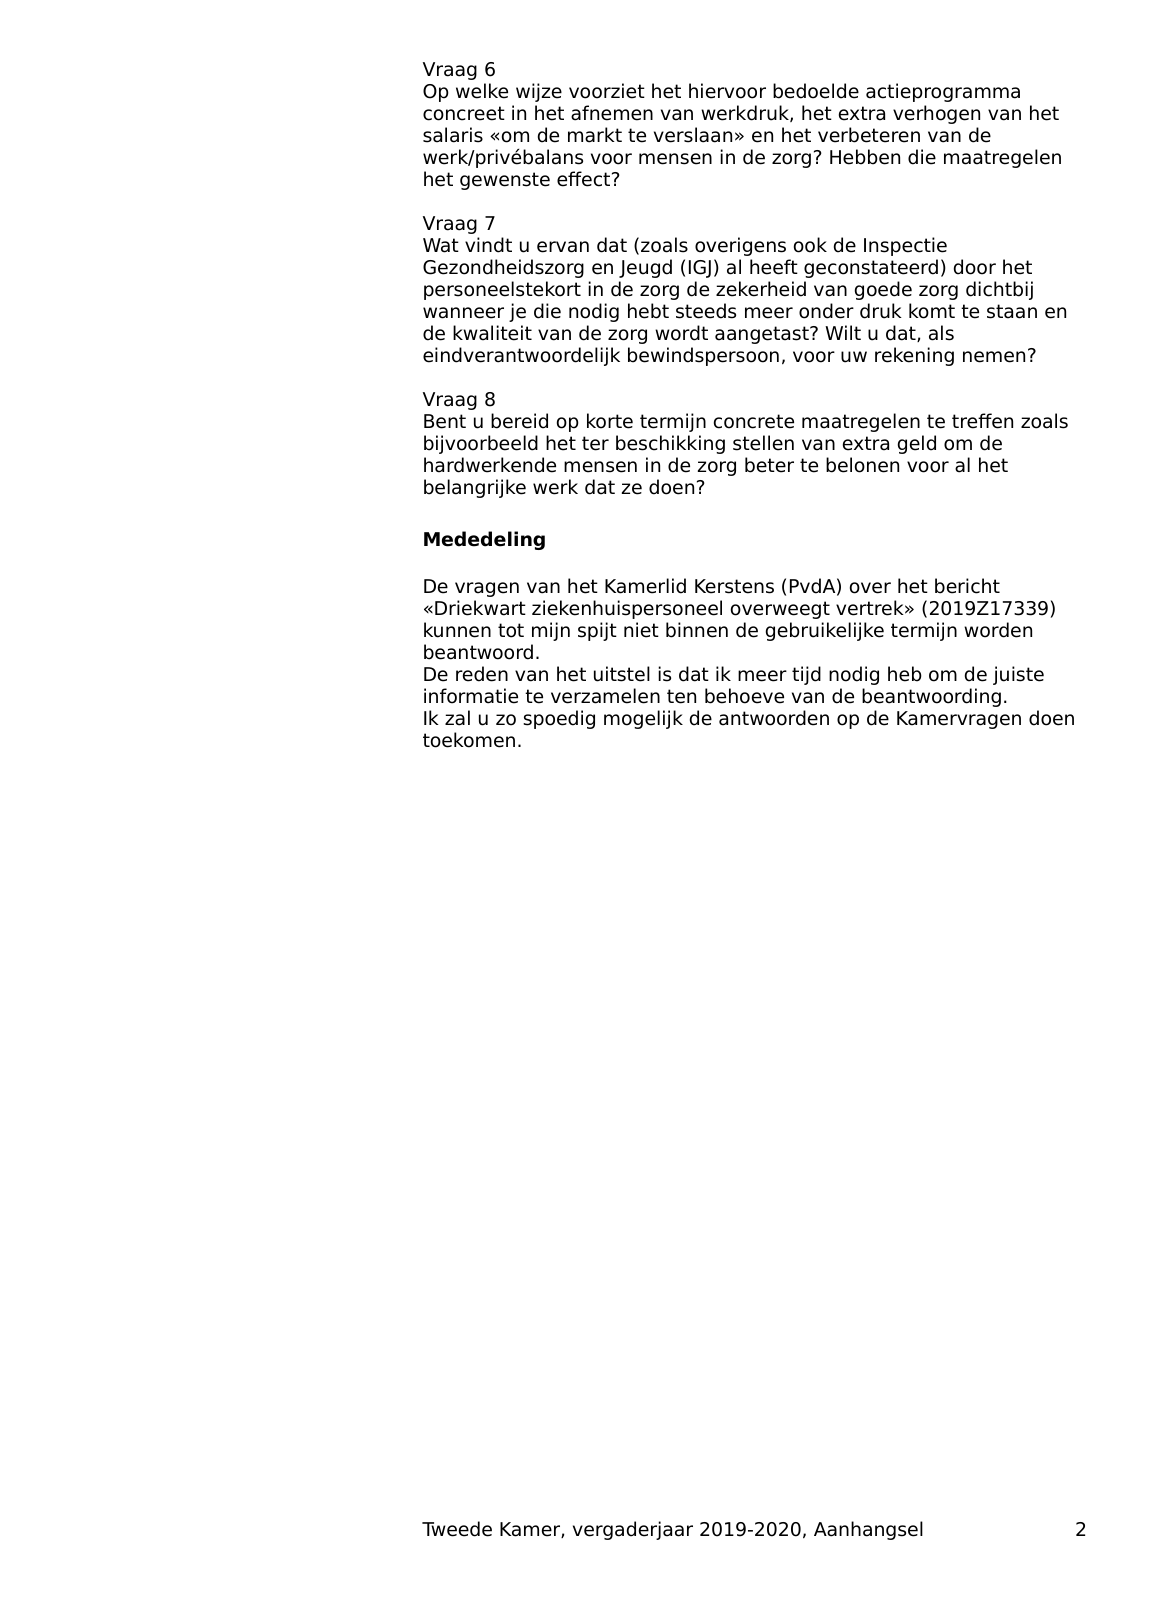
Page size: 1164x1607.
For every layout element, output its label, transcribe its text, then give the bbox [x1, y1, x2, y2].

text Wat vindt u ervan dat (zoals overigens ook de Inspectie Gezondheidszorg en Jeugd (IGJ) al heeft geconstateerd) door het personeelstekort in de zorg de zekerheid van goede zorg dichtbij wanneer je die nodig hebt steeds meer onder druk komt te staan en de kwaliteit van de zorg wordt aangetast? Wilt u dat, als eindverantwoordelijk bewindspersoon, voor uw rekening nemen? [422, 235, 1087, 367]
text Vraag 8 [422, 389, 1087, 411]
subtitle Mededeling [422, 529, 1087, 551]
text Vraag 6 [422, 59, 1087, 81]
text Ik zal u zo spoedig mogelijk de antwoorden op de Kamervragen doen toekomen. [422, 708, 1087, 752]
text Op welke wijze voorziet het hiervoor bedoelde actieprogramma concreet in het afnemen van werkdruk, het extra verhogen van het salaris «om de markt te verslaan» en het verbeteren van de werk/privébalans voor mensen in de zorg? Hebben die maatregelen het gewenste effect? [422, 81, 1087, 191]
text Bent u bereid op korte termijn concrete maatregelen te treffen zoals bijvoorbeeld het ter beschikking stellen van extra geld om de hardwerkende mensen in de zorg beter te belonen voor al het belangrijke werk dat ze doen? [422, 411, 1087, 499]
text Vraag 7 [422, 213, 1087, 235]
text De vragen van het Kamerlid Kerstens (PvdA) over het bericht «Driekwart ziekenhuispersoneel overweegt vertrek» (2019Z17339) kunnen tot mijn spijt niet binnen de gebruikelijke termijn worden beantwoord. [422, 576, 1087, 664]
text De reden van het uitstel is dat ik meer tijd nodig heb om de juiste informatie te verzamelen ten behoeve van de beantwoording. [422, 664, 1087, 708]
